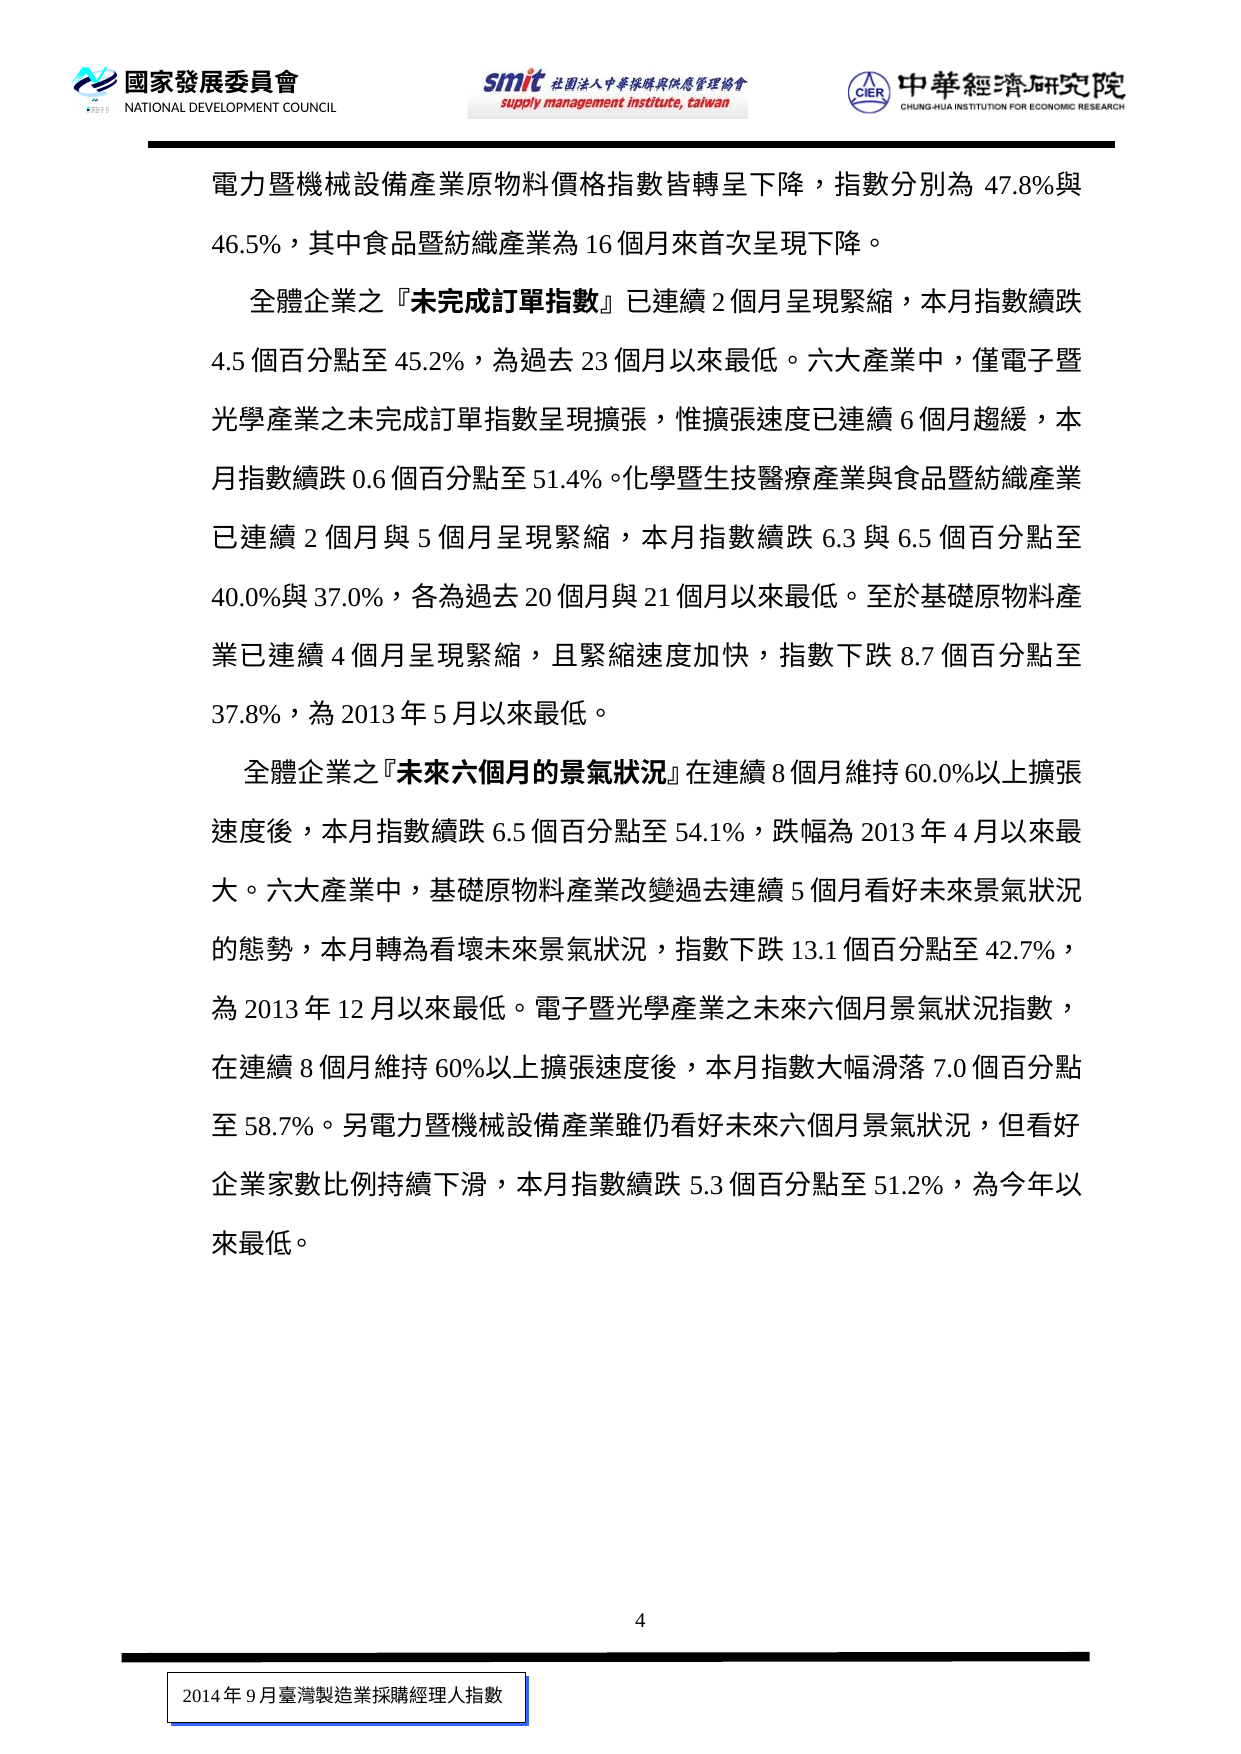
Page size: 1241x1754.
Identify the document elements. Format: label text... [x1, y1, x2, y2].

text 全體企業之『未完成訂單指數』已連續2個月呈現緊縮，本月指數續跌4.5個百分點至45.2%，為過去23個月以來最低。六大產業中，僅電子暨光學產業之未完成訂單指數呈現擴張，惟擴張速度已連續6個月趨緩，本月指數續跌0.6個百分點至51.4%。化學暨生技醫療產業與食品暨紡織產業已連續2個月與5個月呈現緊縮，本月指數續跌6.3與6.5個百分點至40.0%與37.0%，各為過去20個月與21個月以來最低。至於基礎原物料產業已連續4個月呈現緊縮，且緊縮速度加快，指數下跌8.7個百分點至37.8%，為2013年5月以來最低。 [211, 280, 1083, 732]
picture [833, 55, 1139, 130]
text 電力暨機械設備產業原物料價格指數皆轉呈下降，指數分別為47.8%與46.5%，其中食品暨紡織產業為16個月來首次呈現下降。 [211, 163, 1083, 261]
text 全體企業之『未來六個月的景氣狀況』在連續8個月維持60.0%以上擴張速度後，本月指數續跌6.5個百分點至54.1%，跌幅為2013年4月以來最大。六大產業中，基礎原物料產業改變過去連續5個月看好未來景氣狀況的態勢，本月轉為看壞未來景氣狀況，指數下跌13.1個百分點至42.7%，為2013年12月以來最低。電子暨光學產業之未來六個月景氣狀況指數，在連續8個月維持60%以上擴張速度後，本月指數大幅滑落7.0個百分點至58.7%。另電力暨機械設備產業雖仍看好未來六個月景氣狀況，但看好企業家數比例持續下滑，本月指數續跌5.3個百分點至51.2%，為今年以來最低。 [211, 751, 1083, 1261]
picture [467, 66, 749, 119]
picture [72, 67, 117, 113]
